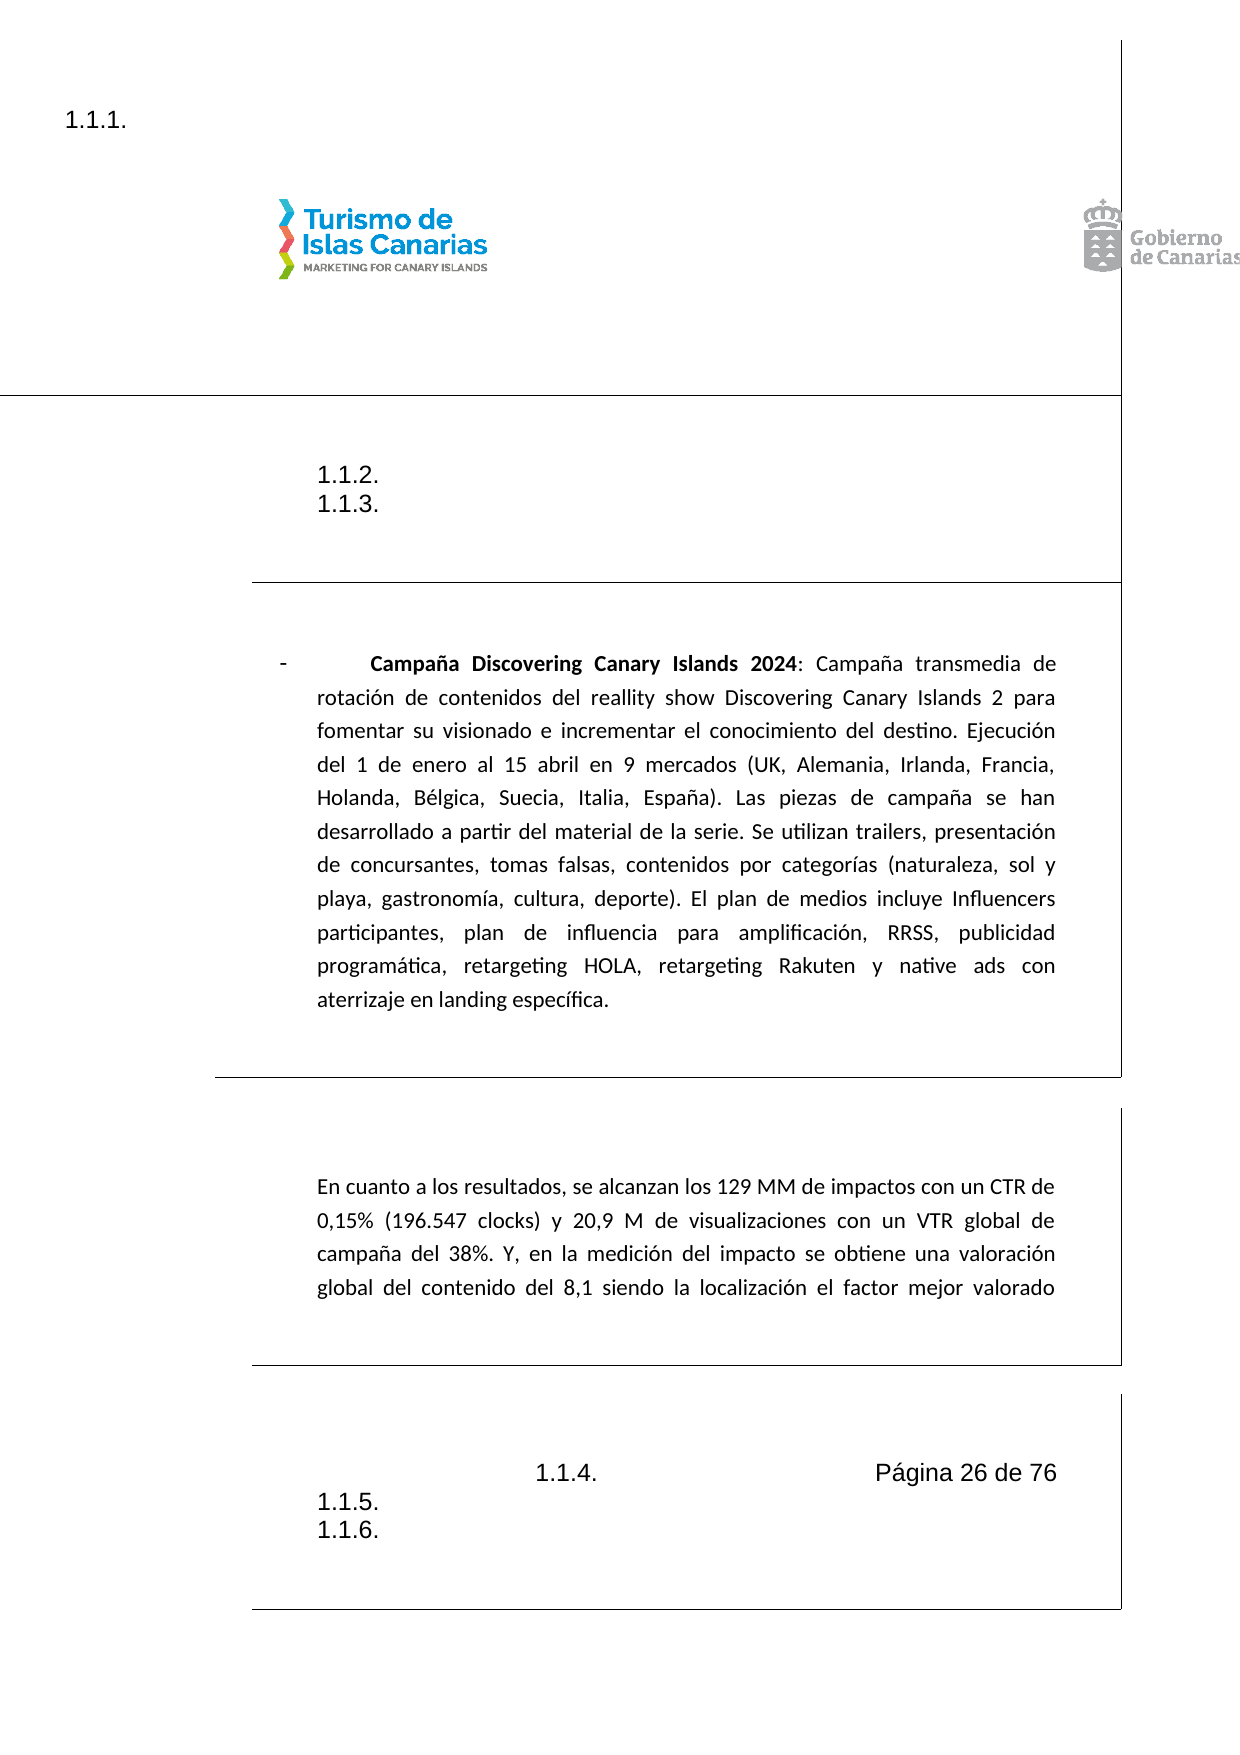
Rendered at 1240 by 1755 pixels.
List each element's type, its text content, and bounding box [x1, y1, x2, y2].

list Campaña Discovering Canary Islands 2024: Campaña transmedia de rotación de contenidos del reallity show Discovering Canary Islands 2 para fomentar su visionado e incrementar el conocimiento del destino. Ejecución del 1 de enero al 15 abril en 9 mercados (UK, Alemania, Irlanda, Francia, Holanda, Bélgica, Suecia, Italia, España). Las piezas de campaña se han desarrollado a partir del material de la serie. Se utilizan trailers, presentación de concursantes, tomas falsas, contenidos por categorías (naturaleza, sol y playa, gastronomía, cultura, deporte). El plan de medios incluye Influencers participantes, plan de influencia para amplificación, RRSS, publicidad programática, retargeting HOLA, retargeting Rakuten y native ads con aterrizaje en landing específica. [215, 582, 1121, 1077]
list En cuanto a los resultados, se alcanzan los 129 MM de impactos con un CTR de 0,15% (196.547 clocks) y 20,9 M de visualizaciones con un VTR global de campaña del 38%. Y, en la medición del impacto se obtiene una valoración global del contenido del 8,1 siendo la localización el factor mejor valorado [252, 1108, 1121, 1365]
